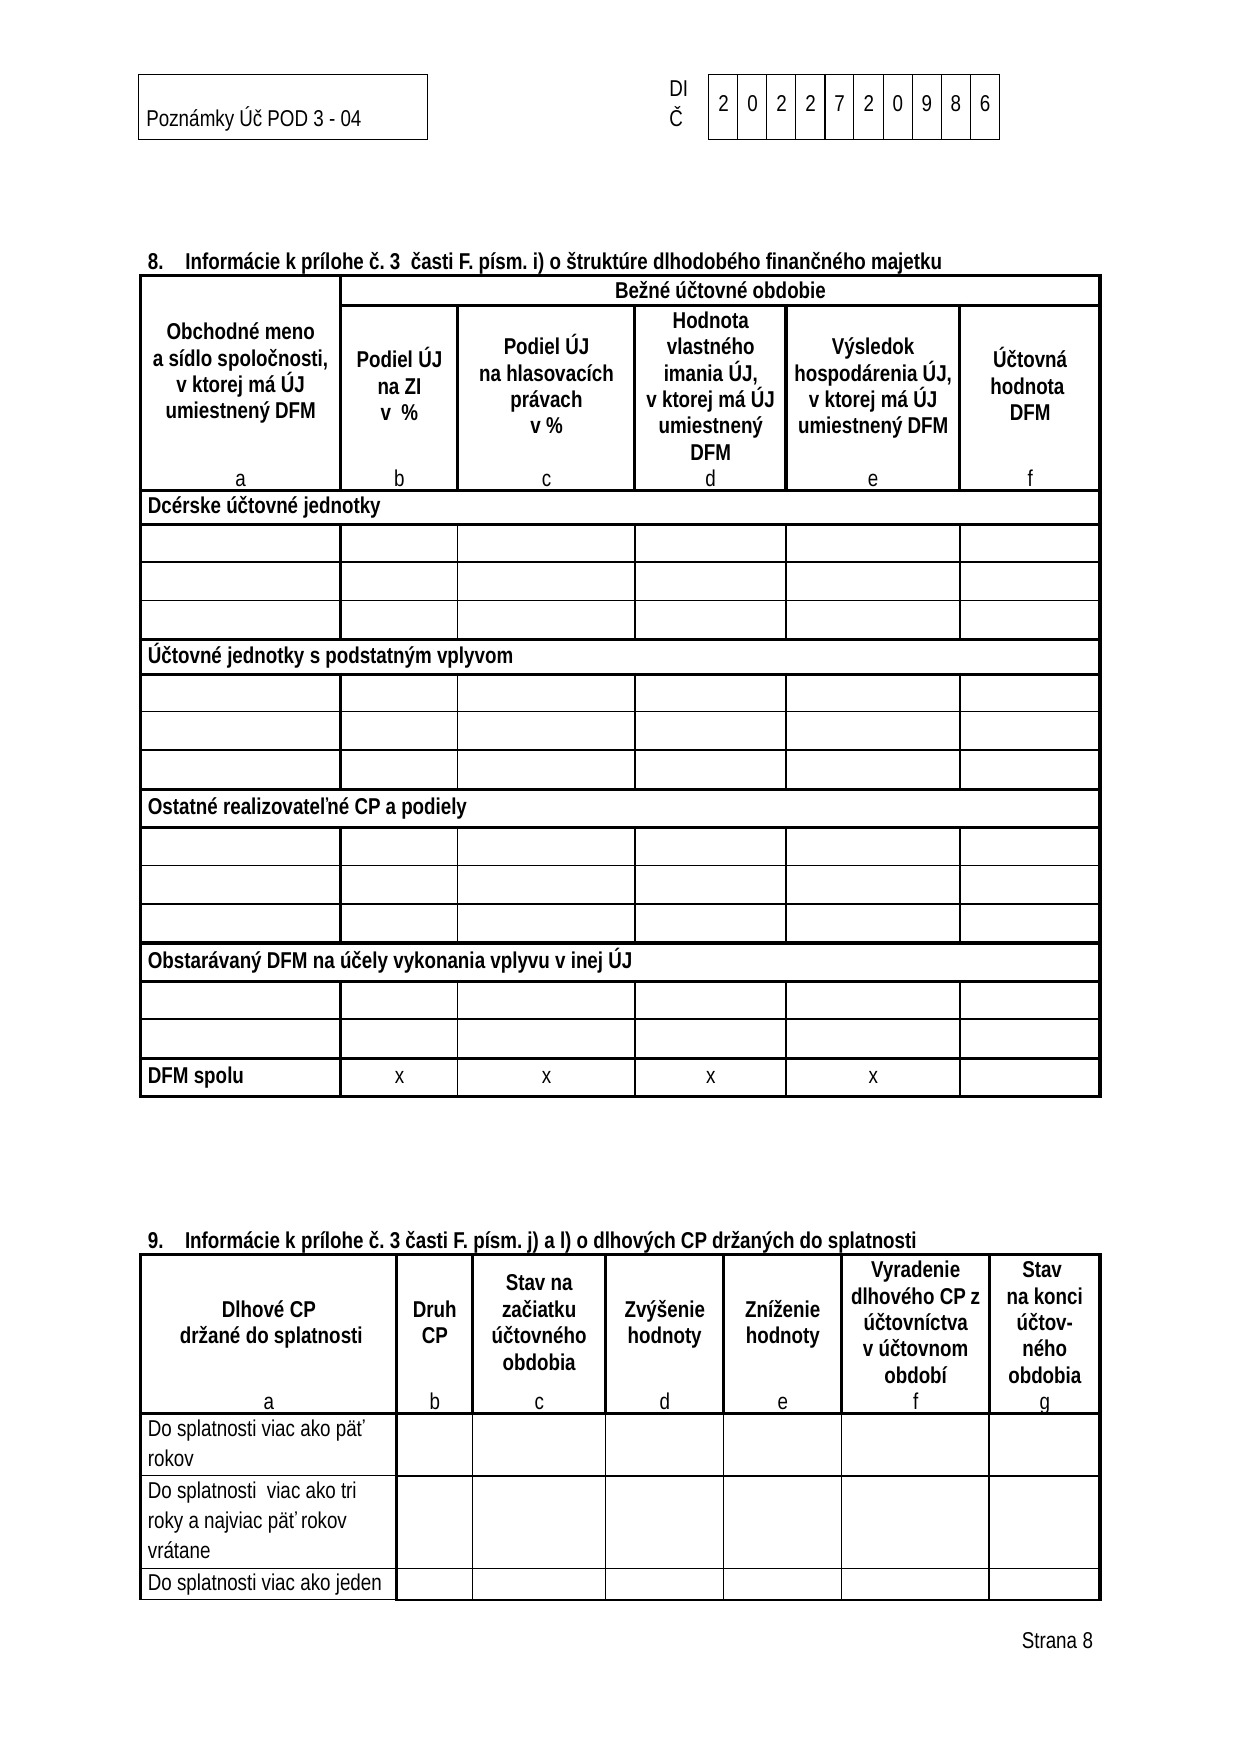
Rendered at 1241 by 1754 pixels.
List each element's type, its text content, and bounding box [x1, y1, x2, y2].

table_cell Podiel ÚJ na hlasovacích právach v % [459, 307, 633, 465]
title Informácie k prílohe č. 3 časti F. písm. j) a l) o dlhových CP držaných do splatnosti [148, 1227, 1093, 1253]
table_cell [842, 1569, 988, 1599]
table_cell [961, 676, 1098, 711]
table_header Dlhové CP držané do splatnosti [142, 1256, 395, 1388]
table_cell [990, 1569, 1098, 1599]
table_header Obchodné meno a sídlo spoločnosti, v ktorej má ÚJ umiestnený DFM [142, 277, 339, 465]
table_cell g [991, 1388, 1098, 1412]
table_cell [606, 1477, 723, 1567]
table_cell c [459, 465, 633, 488]
table_cell Ostatné realizovateľné CP a podiely [142, 791, 1098, 826]
table_cell Dcérske účtovné jednotky [142, 492, 1098, 523]
table_cell Účtovná hodnota DFM [961, 307, 1098, 465]
table_cell [636, 526, 785, 561]
table_cell [961, 1020, 1098, 1057]
table_cell [636, 866, 785, 903]
table_header Stav na konci účtov-ného obdobia [991, 1256, 1098, 1388]
table_cell c [474, 1388, 604, 1412]
table_cell [142, 983, 339, 1018]
table_cell [787, 751, 959, 788]
table_cell [636, 1020, 785, 1057]
table_cell [458, 905, 634, 941]
table_cell [787, 866, 959, 903]
table_cell [636, 676, 785, 711]
table_cell [636, 563, 785, 600]
table_cell [961, 526, 1098, 561]
table_cell [636, 601, 785, 638]
table_cell [636, 905, 785, 941]
table_cell [961, 1060, 1098, 1095]
table_cell [342, 563, 457, 600]
table_cell [342, 829, 457, 864]
table_cell [342, 1020, 457, 1057]
title Informácie k prílohe č. 3 časti F. písm. i) o štruktúre dlhodobého finančného majetku [148, 248, 1093, 274]
table_cell [458, 526, 634, 561]
table_cell [961, 866, 1098, 903]
table_cell [458, 983, 634, 1018]
table_cell [398, 1477, 472, 1567]
table_cell [342, 526, 457, 561]
table_cell [458, 866, 634, 903]
table_cell [787, 1020, 959, 1057]
table_header Stav na začiatku účtovného obdobia [474, 1256, 604, 1388]
table_cell [398, 1569, 472, 1599]
table_cell [458, 712, 634, 749]
table_cell DFM spolu [142, 1060, 339, 1095]
table_cell [961, 712, 1098, 749]
table_cell x [458, 1060, 634, 1095]
table_cell [458, 1020, 634, 1057]
table_cell [473, 1415, 605, 1475]
table_cell [961, 905, 1098, 941]
table_header Zníženie hodnoty [725, 1256, 840, 1388]
table_header Bežné účtovné obdobie [342, 277, 1098, 304]
table_cell [458, 601, 634, 638]
table_cell x [787, 1060, 959, 1095]
table_cell [787, 601, 959, 638]
table_cell [142, 905, 339, 941]
table_cell [606, 1569, 723, 1599]
table_cell b [398, 1388, 471, 1412]
table_cell [961, 829, 1098, 864]
table_header Zvýšenie hodnoty [607, 1256, 722, 1388]
table_cell a [142, 465, 339, 488]
table_cell [842, 1477, 988, 1567]
table_cell [961, 751, 1098, 788]
table_cell d [607, 1388, 722, 1412]
table_cell [787, 712, 959, 749]
table_cell [142, 712, 339, 749]
table_cell f [843, 1388, 988, 1412]
table_cell [142, 829, 339, 864]
table_cell [142, 866, 339, 903]
table_cell x [636, 1060, 785, 1095]
table_cell a [142, 1388, 395, 1412]
table_cell d [636, 465, 784, 488]
table_cell Účtovné jednotky s podstatným vplyvom [142, 641, 1098, 672]
table_cell e [725, 1388, 840, 1412]
table_cell [961, 563, 1098, 600]
table_cell [473, 1477, 605, 1567]
table_cell [990, 1415, 1098, 1475]
table_cell Výsledok hospodárenia ÚJ, v ktorej má ÚJ umiestnený DFM [788, 307, 958, 465]
table_cell [342, 676, 457, 711]
table_cell b [342, 465, 456, 488]
table_cell [458, 829, 634, 864]
table_cell f [961, 465, 1098, 488]
table_cell [342, 905, 457, 941]
table_cell [398, 1415, 472, 1475]
table_cell [724, 1569, 841, 1599]
table_cell [458, 751, 634, 788]
table_cell Hodnota vlastného imania ÚJ, v ktorej má ÚJ umiestnený DFM [636, 307, 784, 465]
table_cell [961, 601, 1098, 638]
table_cell [342, 712, 457, 749]
table_cell e [788, 465, 958, 488]
table_cell [142, 563, 339, 600]
table_cell [787, 829, 959, 864]
table_cell Do splatnosti viac ako tri roky a najviac päť rokov vrátane [142, 1476, 395, 1567]
table_cell [724, 1415, 841, 1475]
table_header Vyradenie dlhového CP z účtovníctva v účtovnom období [843, 1256, 988, 1388]
table_header Druh CP [398, 1256, 471, 1388]
table_cell [787, 563, 959, 600]
table_cell [636, 712, 785, 749]
table_cell [636, 983, 785, 1018]
table_cell [142, 601, 339, 638]
table_cell [342, 751, 457, 788]
table_cell [458, 676, 634, 711]
table_cell [606, 1415, 723, 1475]
table_cell [142, 1020, 339, 1057]
table_cell Do splatnosti viac ako jeden [142, 1569, 395, 1599]
table_cell [142, 676, 339, 711]
table_cell Obstarávaný DFM na účely vykonania vplyvu v inej ÚJ [142, 945, 1098, 980]
table_cell [342, 983, 457, 1018]
table_cell [724, 1477, 841, 1567]
table_cell [990, 1477, 1098, 1567]
table_cell [787, 905, 959, 941]
table_cell [787, 526, 959, 561]
table_cell Podiel ÚJ na ZI v % [342, 307, 456, 465]
table_cell [961, 983, 1098, 1018]
table_cell [473, 1569, 605, 1599]
table_cell Do splatnosti viac ako päť rokov [142, 1415, 395, 1475]
table_cell [458, 563, 634, 600]
table_cell [842, 1415, 988, 1475]
table_cell x [342, 1060, 457, 1095]
table_cell [142, 751, 339, 788]
table_cell [636, 829, 785, 864]
table_cell [342, 601, 457, 638]
table_cell [342, 866, 457, 903]
table_cell [787, 676, 959, 711]
table_cell [636, 751, 785, 788]
table_cell [787, 983, 959, 1018]
table_cell [142, 526, 339, 561]
